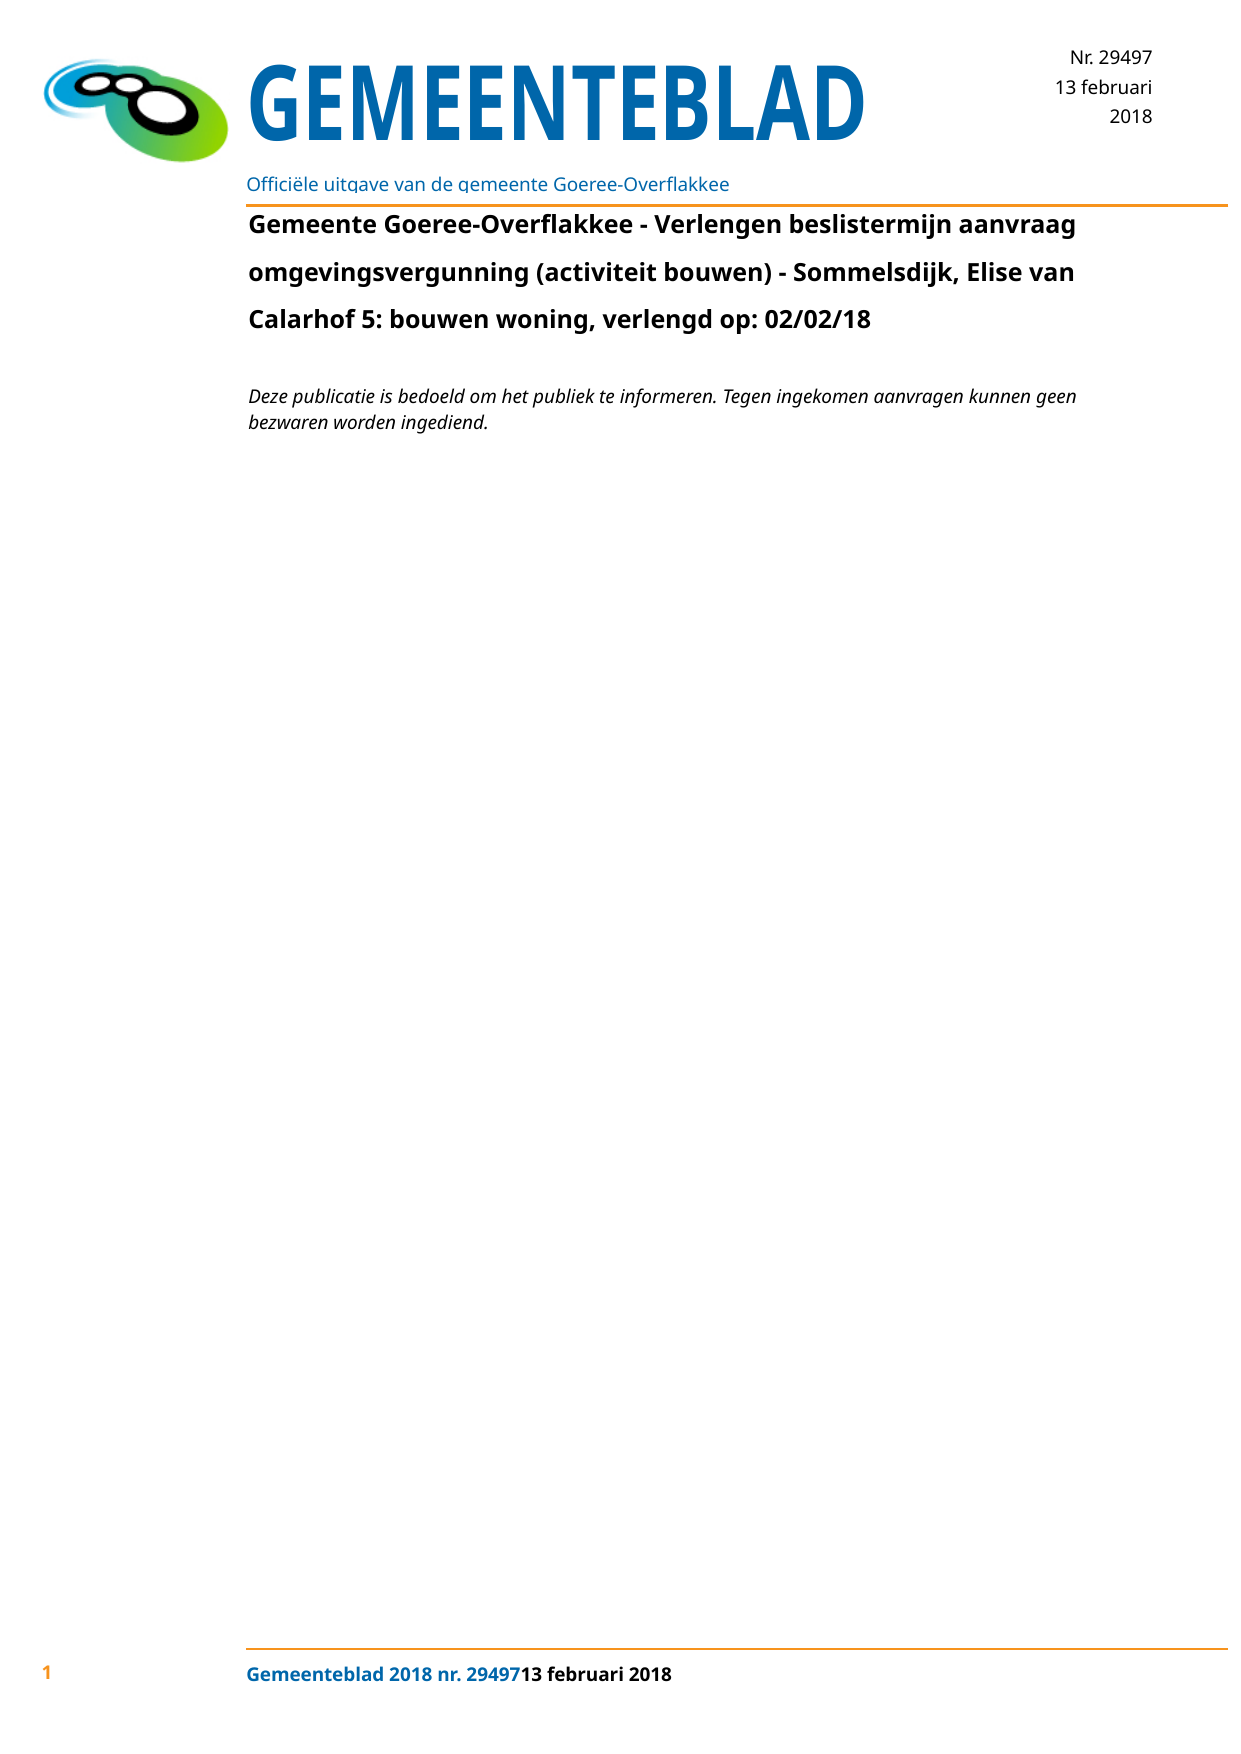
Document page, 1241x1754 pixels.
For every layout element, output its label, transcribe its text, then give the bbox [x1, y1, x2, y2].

picture [41, 47, 231, 172]
text Gemeente Goeree-Overflakkee - Verlengen beslistermijn aanvraag omgevingsvergunning (activiteit bouwen) - Sommelsdijk, Elise van Calarhof 5: bouwen woning, verlengd op: 02/02/18 [248, 207, 1152, 336]
text Deze publicatie is bedoeld om het publiek te informeren. Tegen ingekomen aanvragen kunnen geen bezwaren worden ingediend. [248, 384, 1152, 435]
